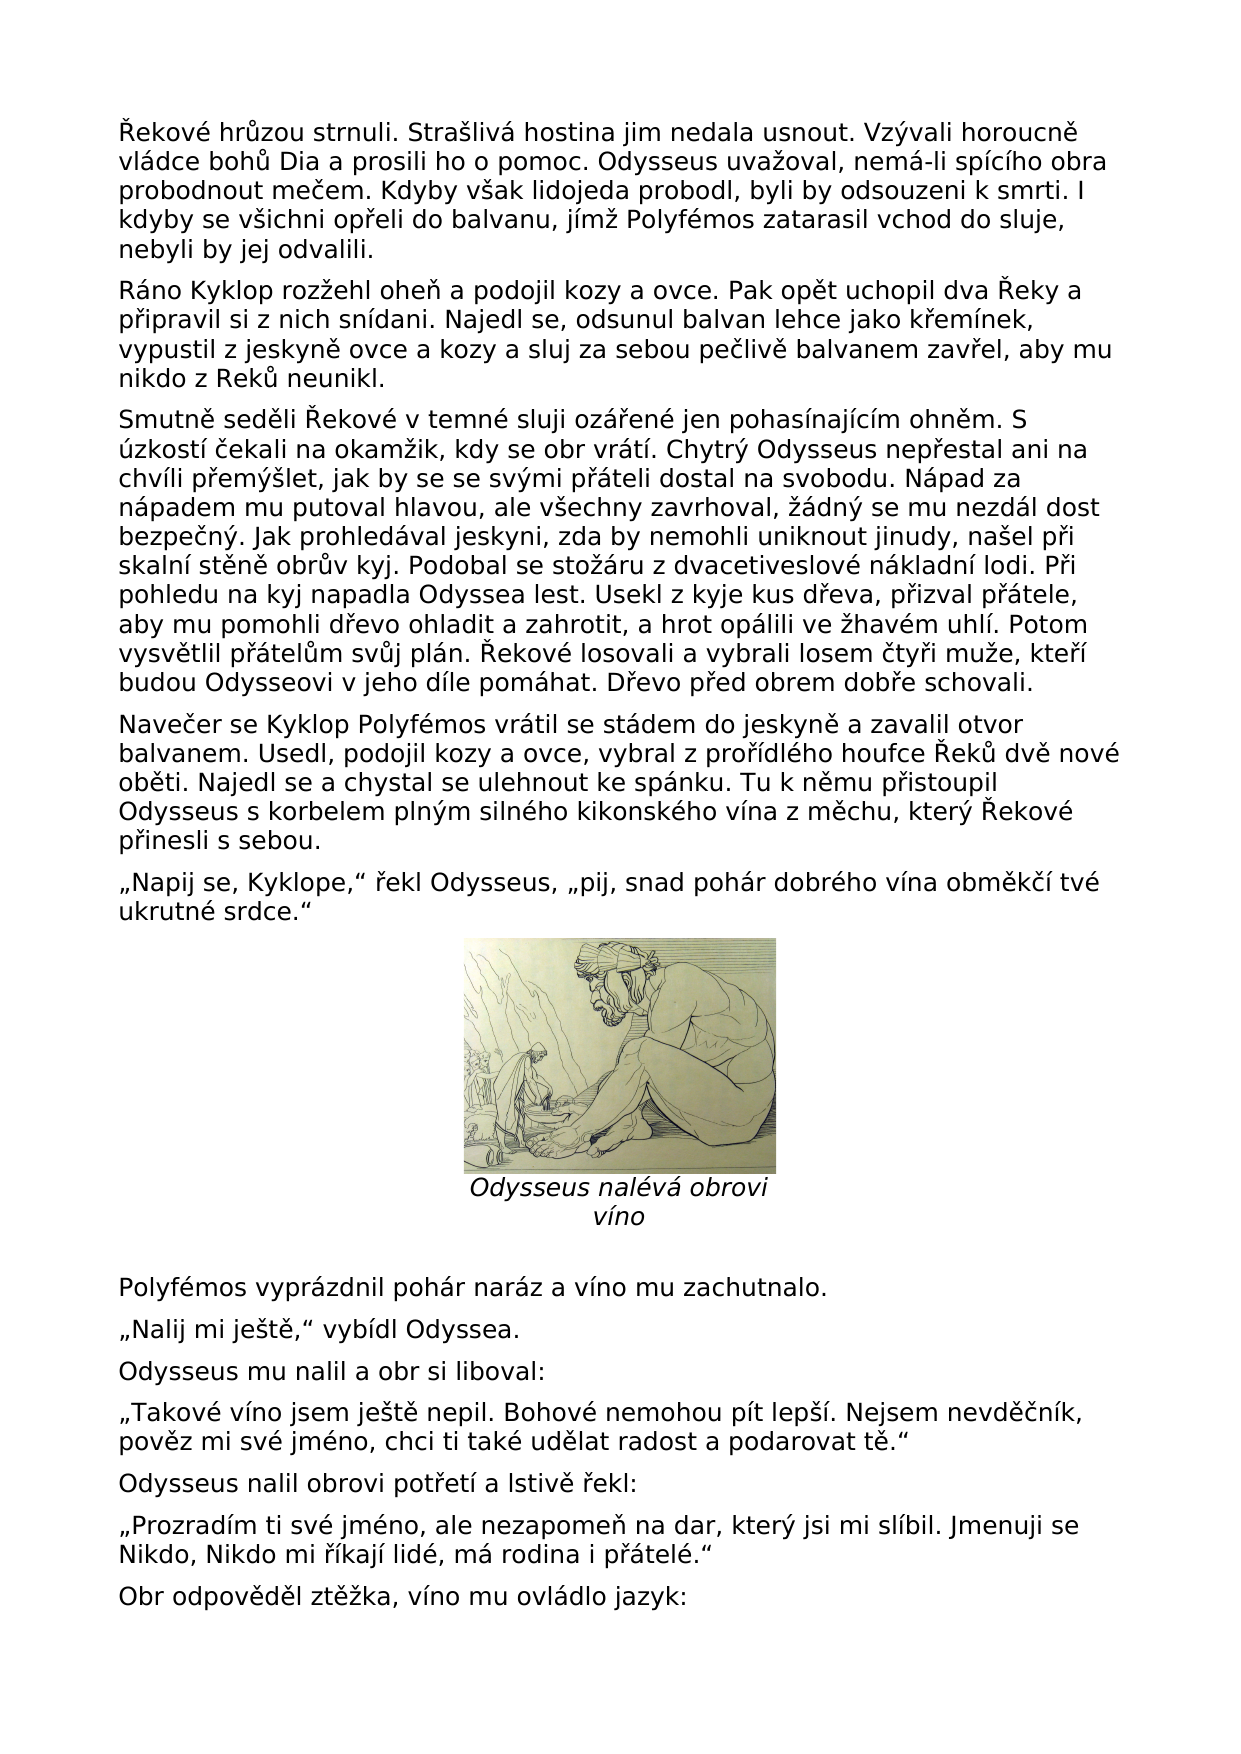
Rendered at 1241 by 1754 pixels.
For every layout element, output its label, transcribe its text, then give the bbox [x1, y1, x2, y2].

text „Nalij mi ještě,“ vybídl Odyssea. [118, 1315, 1122, 1344]
text Odysseus mu nalil a obr si liboval: [118, 1357, 1122, 1386]
text Řekové hrůzou strnuli. Strašlivá hostina jim nedala usnout. Vzývali horoucně vládce bohů Dia a prosili ho o pomoc. Odysseus uvažoval, nemá-li spícího obra probodnout mečem. Kdyby však lidojeda probodl, byli by odsouzeni k smrti. I kdyby se všichni opřeli do balvanu, jímž Polyfémos zatarasil vchod do sluje, nebyli by jej odvalili. [118, 118, 1122, 264]
text Obr odpověděl ztěžka, víno mu ovládlo jazyk: [118, 1582, 1122, 1611]
text „Prozradím ti své jméno, ale nezapomeň na dar, který jsi mi slíbil. Jmenuji se Nikdo, Nikdo mi říkají lidé, má rodina i přátelé.“ [118, 1511, 1122, 1569]
text Ráno Kyklop rozžehl oheň a podojil kozy a ovce. Pak opět uchopil dva Řeky a připravil si z nich snídani. Najedl se, odsunul balvan lehce jako křemínek, vypustil z jeskyně ovce a kozy a sluj za sebou pečlivě balvanem zavřel, aby mu nikdo z Reků neunikl. [118, 276, 1122, 393]
text Smutně seděli Řekové v temné sluji ozářené jen pohasínajícím ohněm. S úzkostí čekali na okamžik, kdy se obr vrátí. Chytrý Odysseus nepřestal ani na chvíli přemýšlet, jak by se se svými přáteli dostal na svobodu. Nápad za nápadem mu putoval hlavou, ale všechny zavrhoval, žádný se mu nezdál dost bezpečný. Jak prohledával jeskyni, zda by nemohli uniknout jinudy, našel při skalní stěně obrův kyj. Podobal se stožáru z dvacetiveslové nákladní lodi. Při pohledu na kyj napadla Odyssea lest. Usekl z kyje kus dřeva, přizval přátele, aby mu pomohli dřevo ohladit a zahrotit, a hrot opálili ve žhavém uhlí. Potom vysvětlil přátelům svůj plán. Řekové losovali a vybrali losem čtyři muže, kteří budou Odysseovi v jeho díle pomáhat. Dřevo před obrem dobře schovali. [118, 406, 1122, 697]
text „Takové víno jsem ještě nepil. Bohové nemohou pít lepší. Nejsem nevděčník, pověz mi své jméno, chci ti také udělat radost a podarovat tě.“ [118, 1398, 1122, 1457]
text Odysseus nalévá obrovi víno [464, 1174, 776, 1232]
text „Napij se, Kyklope,“ řekl Odysseus, „pij, snad pohár dobrého vína obměkčí tvé ukrutné srdce.“ [118, 868, 1122, 926]
text Navečer se Kyklop Polyfémos vrátil se stádem do jeskyně a zavalil otvor balvanem. Usedl, podojil kozy a ovce, vybral z prořídlého houfce Řeků dvě nové oběti. Najedl se a chystal se ulehnout ke spánku. Tu k němu přistoupil Odysseus s korbelem plným silného kikonského vína z měchu, který Řekové přinesli s sebou. [118, 710, 1122, 856]
text Odysseus nalil obrovi potřetí a lstivě řekl: [118, 1469, 1122, 1498]
text Polyfémos vyprázdnil pohár naráz a víno mu zachutnalo. [118, 1273, 1122, 1302]
picture [463, 938, 777, 1174]
